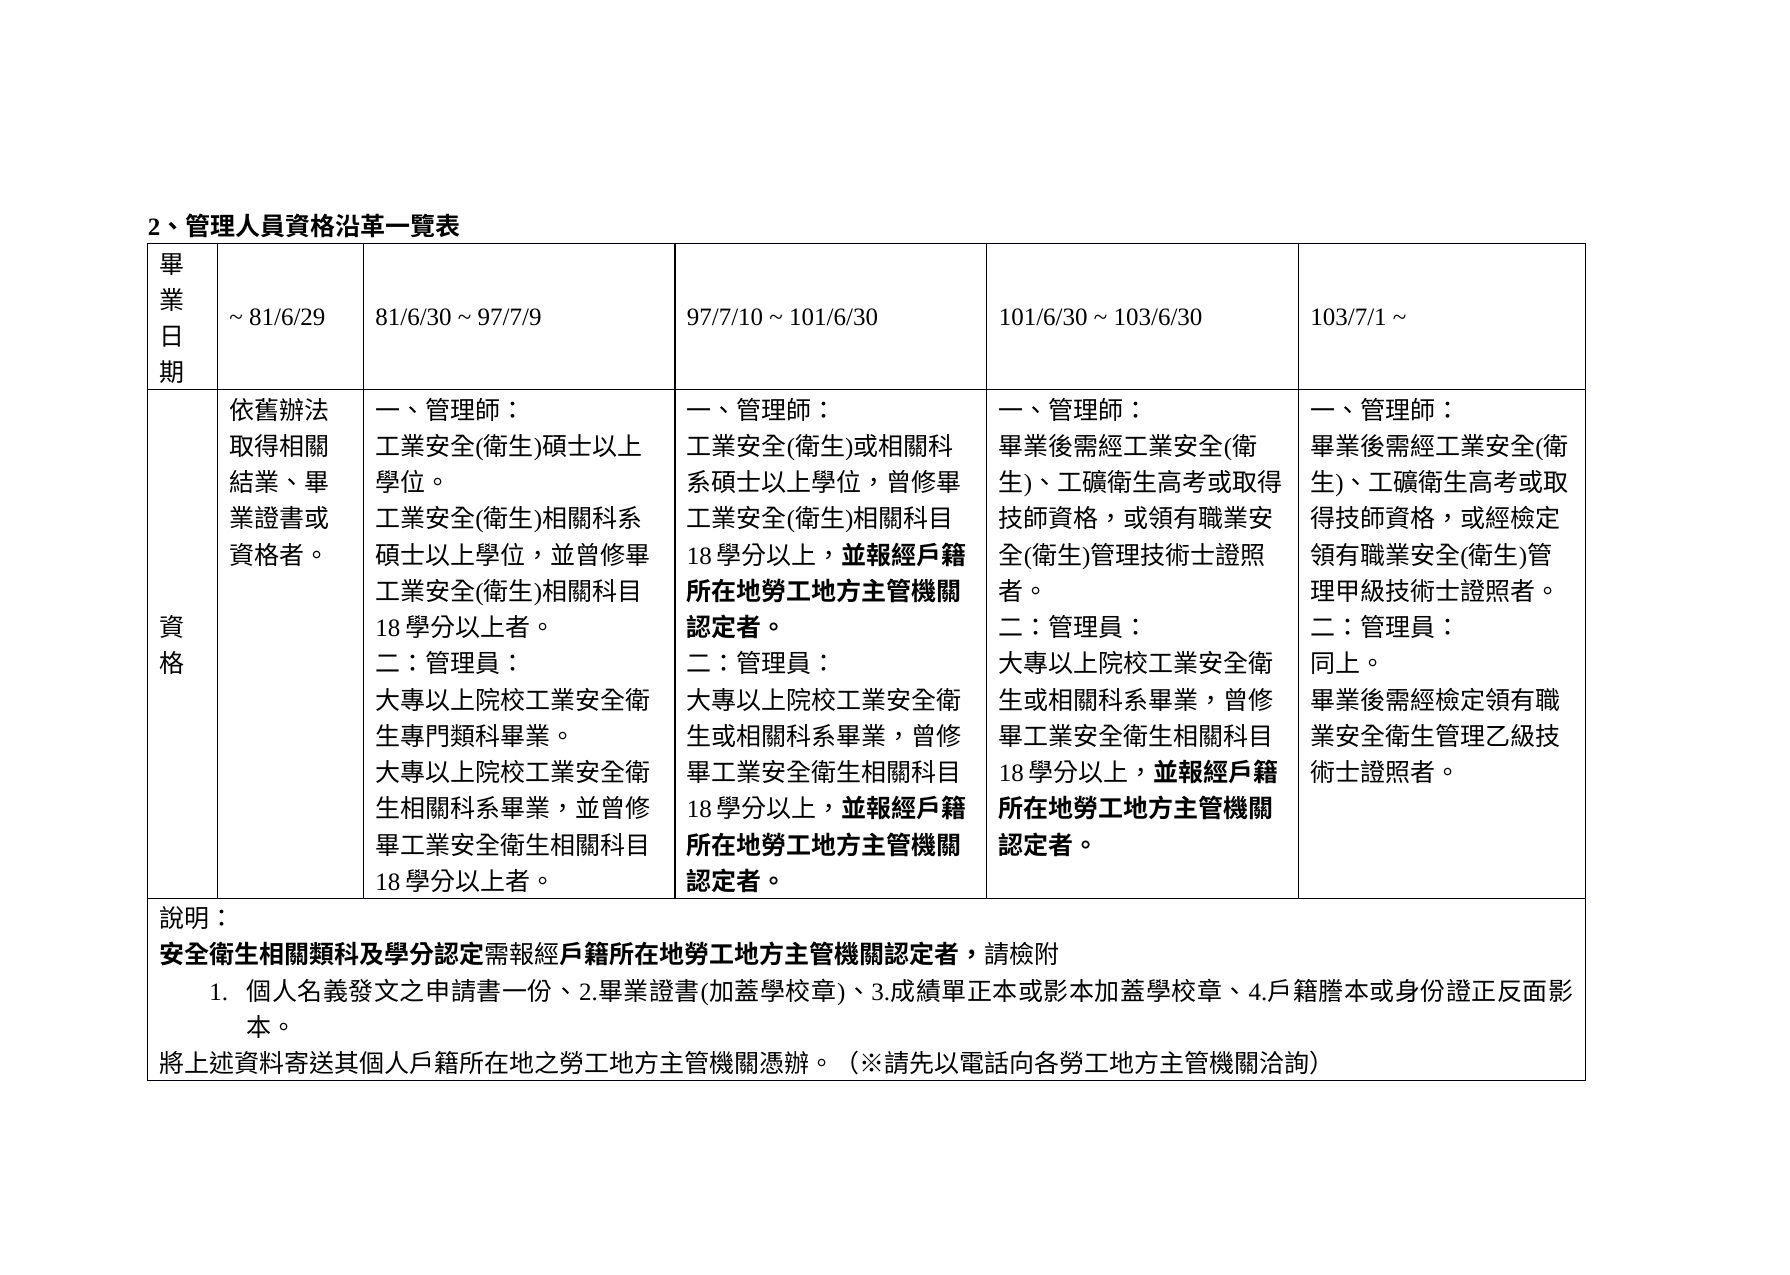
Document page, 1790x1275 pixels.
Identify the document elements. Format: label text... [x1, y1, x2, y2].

table_cell 一、管理師： 工業安全(衛生)碩士以上學位。 工業安全(衛生)相關科系碩士以上學位，並曾修畢工業安全(衛生)相關科目18學分以上者。 二：管理員： 大專以上院校工業安全衛生專門類科畢業。 大專以上院校工業安全衛生相關科系畢業，並曾修畢工業安全衛生相關科目18學分以上者。 [364, 390, 674, 898]
list 管理人員資格沿革一覽表 [148, 207, 1630, 243]
table_cell 依舊辦法取得相關結業、畢業證書或資格者。 [218, 390, 363, 898]
table_cell 資格 [148, 390, 217, 898]
table_header 97/7/10 ~ 101/6/30 [676, 244, 986, 389]
table_header 81/6/30 ~ 97/7/9 [364, 244, 674, 389]
table_cell 一、管理師： 畢業後需經工業安全(衛生)、工礦衛生高考或取得技師資格，或經檢定領有職業安全(衛生)管理甲級技術士證照者。 二：管理員： 同上。 畢業後需經檢定領有職業安全衛生管理乙級技術士證照者。 [1299, 390, 1585, 898]
table_header ~ 81/6/29 [218, 244, 363, 389]
table_cell 一、管理師： 畢業後需經工業安全(衛生)、工礦衛生高考或取得技師資格，或領有職業安全(衛生)管理技術士證照者。 二：管理員： 大專以上院校工業安全衛生或相關科系畢業，曾修畢工業安全衛生相關科目18學分以上，並報經戶籍所在地勞工地方主管機關認定者。 [987, 390, 1298, 898]
table_header 101/6/30 ~ 103/6/30 [987, 244, 1298, 389]
table_header 103/7/1 ~ [1299, 244, 1585, 389]
table_header 畢業日期 [148, 244, 217, 389]
table_cell 說明： 安全衛生相關類科及學分認定需報經戶籍所在地勞工地方主管機關認定者，請檢附 個人名義發文之申請書一份、2.畢業證書(加蓋學校章)、3.成績單正本或影本加蓋學校章、4.戶籍謄本或身份證正反面影本。 將上述資料寄送其個人戶籍所在地之勞工地方主管機關憑辦。（※請先以電話向各勞工地方主管機關洽詢） [148, 899, 1585, 1080]
table_cell 一、管理師： 工業安全(衛生)或相關科系碩士以上學位，曾修畢工業安全(衛生)相關科目18學分以上，並報經戶籍所在地勞工地方主管機關認定者。 二：管理員： 大專以上院校工業安全衛生或相關科系畢業，曾修畢工業安全衛生相關科目18學分以上，並報經戶籍所在地勞工地方主管機關認定者。 [676, 390, 986, 898]
